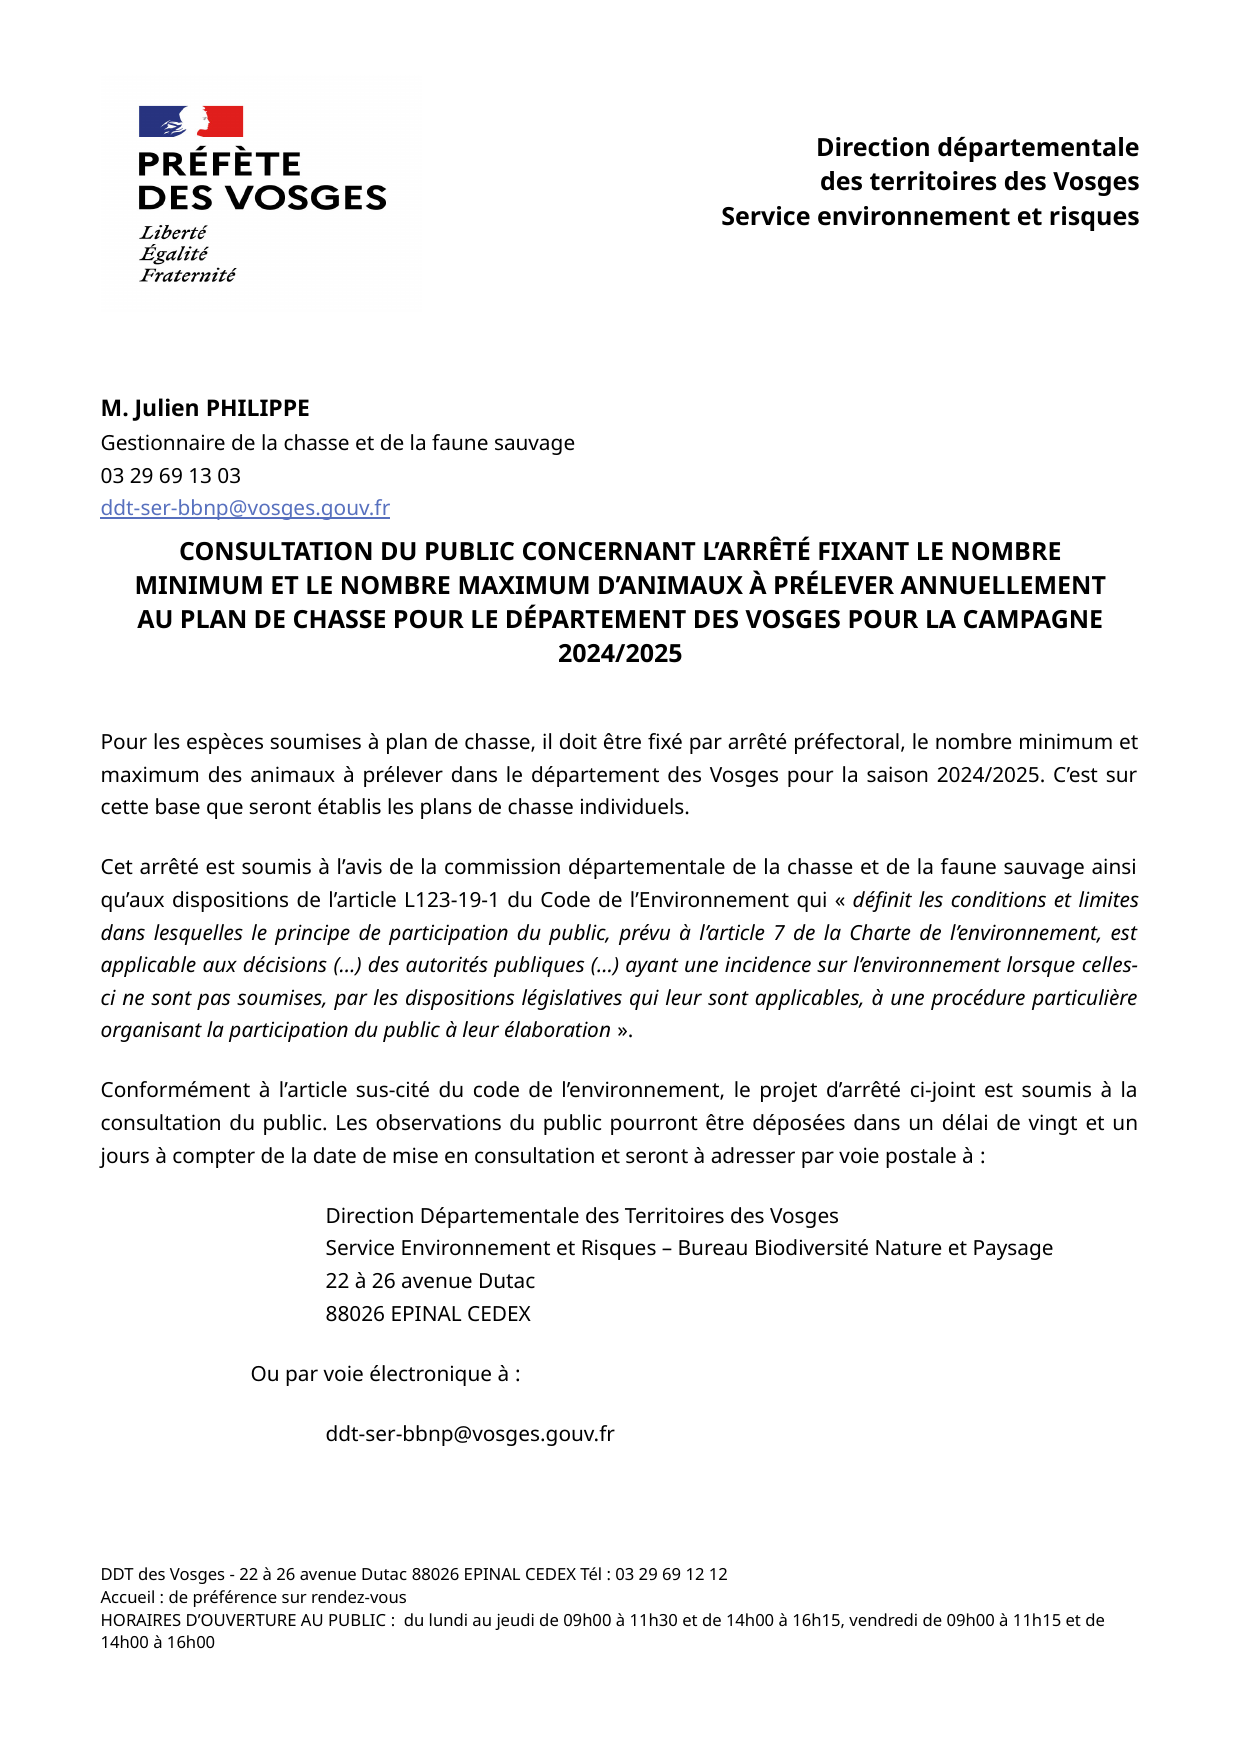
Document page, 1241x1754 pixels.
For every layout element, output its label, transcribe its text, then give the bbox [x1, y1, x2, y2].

text 88026 EPINAL CEDEX [325, 1299, 1140, 1327]
text des territoires des Vosges [423, 164, 1140, 198]
table_cell consultation du public concernant l’arrêté fixant le nombre minimum et le nombre maximum d’animaux à prélever annuellement au plan de chasse pour le département des Vosges pour la campagne 2024/2025 [100, 522, 1140, 670]
table_header [100, 346, 620, 392]
text Direction départementale [423, 130, 1140, 164]
text 22 à 26 avenue Dutac [325, 1266, 1140, 1294]
text Direction Départementale des Territoires des Vosges [325, 1201, 1140, 1229]
text Pour les espèces soumises à plan de chasse, il doit être fixé par arrêté préfectoral, le nombre minimum et maximum des animaux à prélever dans le département des Vosges pour la saison 2024/2025. C’est sur cette base que seront établis les plans de chasse individuels. [100, 727, 1140, 821]
text Ou par voie électronique à : [250, 1359, 1140, 1387]
table_cell M. Julien PHILIPPE Gestionnaire de la chasse et de la faune sauvage 03 29 69 13 03 ddt-ser-bbnp@vosges.gouv.fr [100, 392, 620, 522]
text Cet arrêté est soumis à l’avis de la commission départementale de la chasse et de la faune sauvage ainsi qu’aux dispositions de l’article L123-19-1 du Code de l’Environnement qui « définit les conditions et limites dans lesquelles le principe de participation du public, prévu à l’article 7 de la Charte de l’environnement, est applicable aux décisions (…) des autorités publiques (…) ayant une incidence sur l’environnement lorsque celles-ci ne sont pas soumises, par les dispositions législatives qui leur sont applicables, à une procédure particulière organisant la participation du public à leur élaboration ». [100, 852, 1140, 1044]
text Conformément à l’article sus-cité du code de l’environnement, le projet d’arrêté ci-joint est soumis à la consultation du public. Les observations du public pourront être déposées dans un délai de vingt et un jours à compter de la date de mise en consultation et seront à adresser par voie postale à : [100, 1076, 1140, 1169]
table_cell [620, 392, 1140, 522]
text Service Environnement et Risques – Bureau Biodiversité Nature et Paysage [325, 1233, 1140, 1262]
text ddt-ser-bbnp@vosges.gouv.fr [325, 1419, 1140, 1447]
table_header [620, 346, 1140, 392]
text Service environnement et risques [423, 198, 1140, 232]
picture [101, 75, 423, 312]
